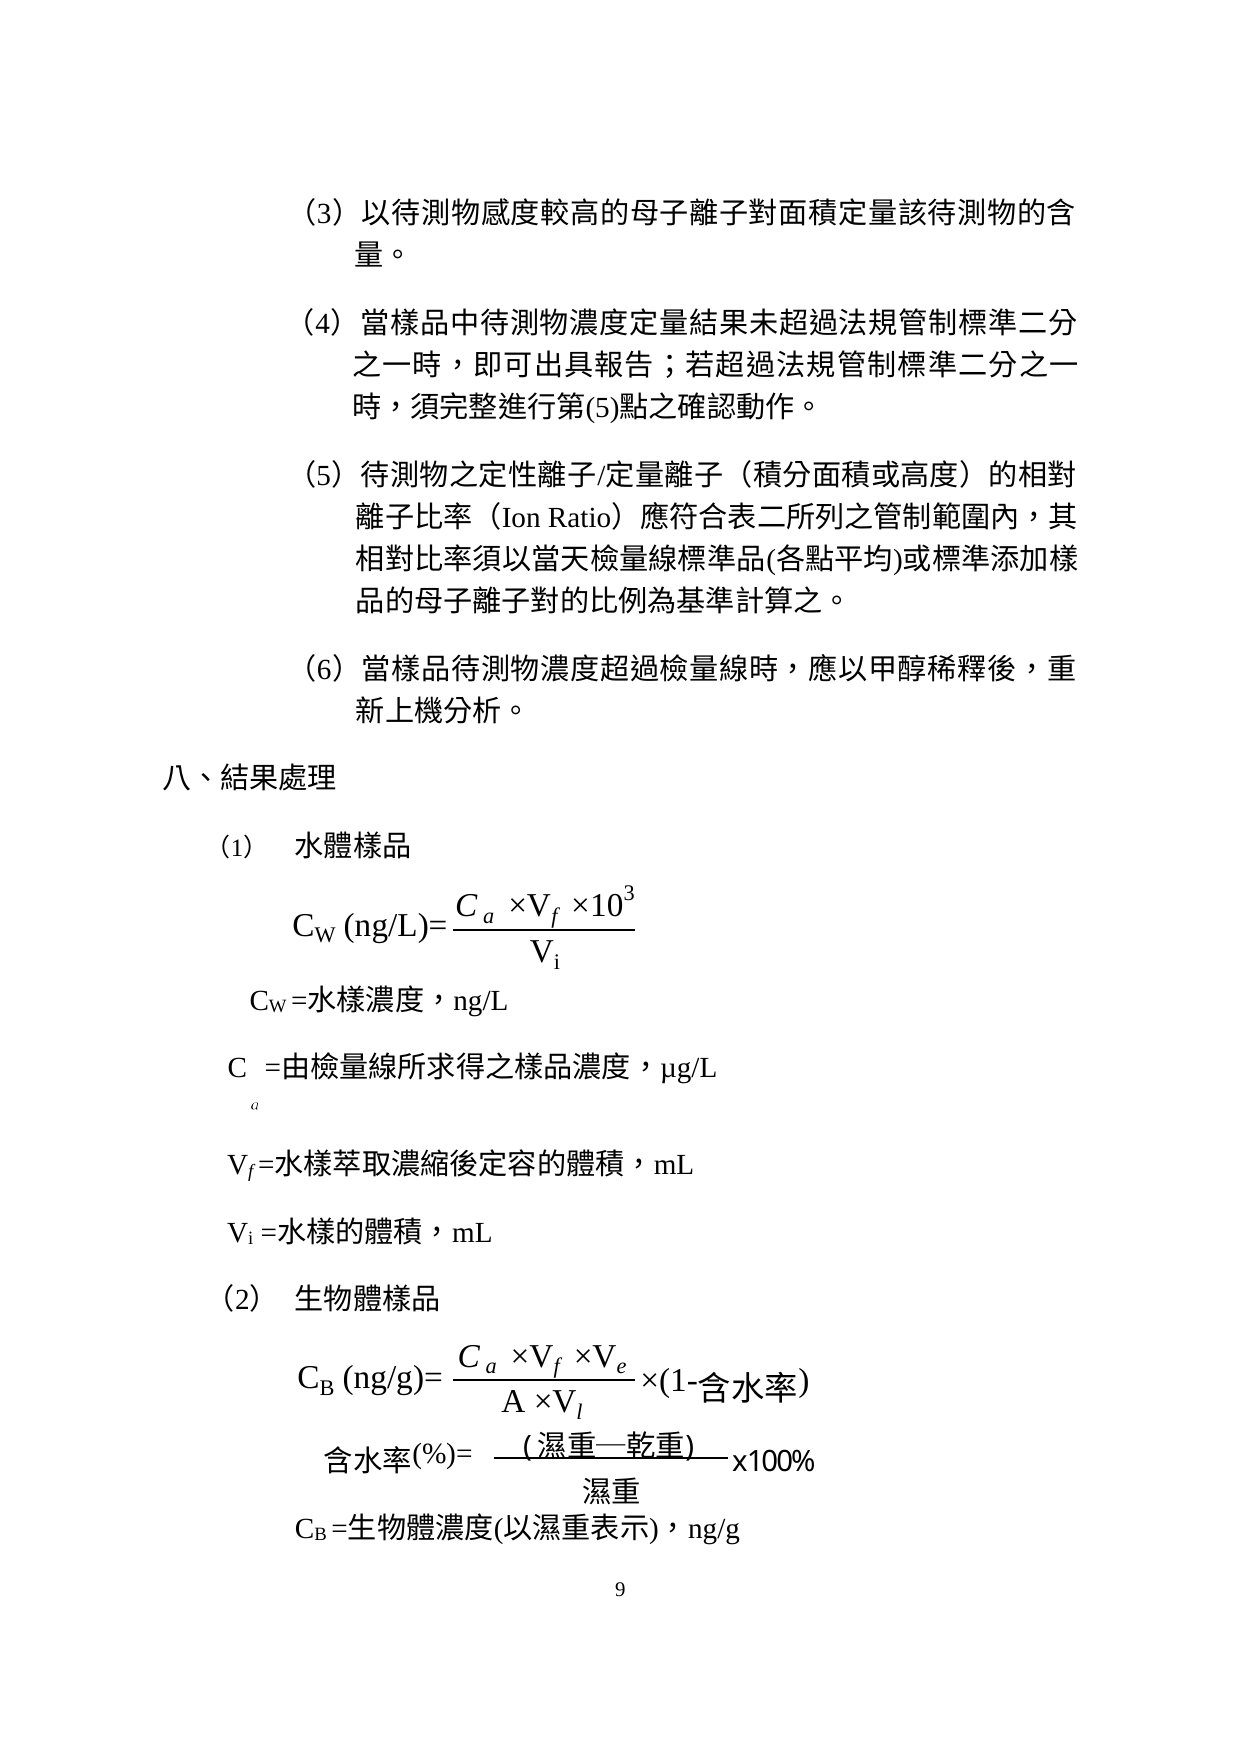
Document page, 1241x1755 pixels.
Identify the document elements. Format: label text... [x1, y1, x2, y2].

text Vi =水樣的體積，mL [162, 1208, 1078, 1251]
text （3）以待測物感度較高的母子離子對面積定量該待測物的含量。 [287, 189, 1078, 274]
list 水體樣品 [206, 822, 1078, 864]
text （5）待測物之定性離子/定量離子（積分面積或高度）的相對離子比率（Ion Ratio）應符合表二所列之管制範圍內，其相對比率須以當天檢量線標準品(各點平均)或標準添加樣品的母子離子對的比例為基準計算之。 [287, 451, 1078, 620]
text 八、結果處理 [162, 755, 1078, 797]
list 生物體樣品 [206, 1276, 1078, 1318]
text （4）當樣品中待測物濃度定量結果未超過法規管制標準二分之一時，即可出具報告；若超過法規管制標準二分之一時，須完整進行第(5)點之確認動作。 [285, 299, 1078, 426]
text （6）當樣品待測物濃度超過檢量線時，應以甲醇稀釋後，重新上機分析。 [287, 645, 1078, 730]
text Vf =水樣萃取濃縮後定容的體積，mL [162, 1141, 1078, 1183]
text CW =水樣濃度，ng/L [206, 889, 1078, 1019]
text CB =生物體濃度(以濕重表示)，ng/g [294, 1397, 1078, 1547]
text C=由檢量線所求得之樣品濃度，µg/L [162, 1044, 1078, 1116]
